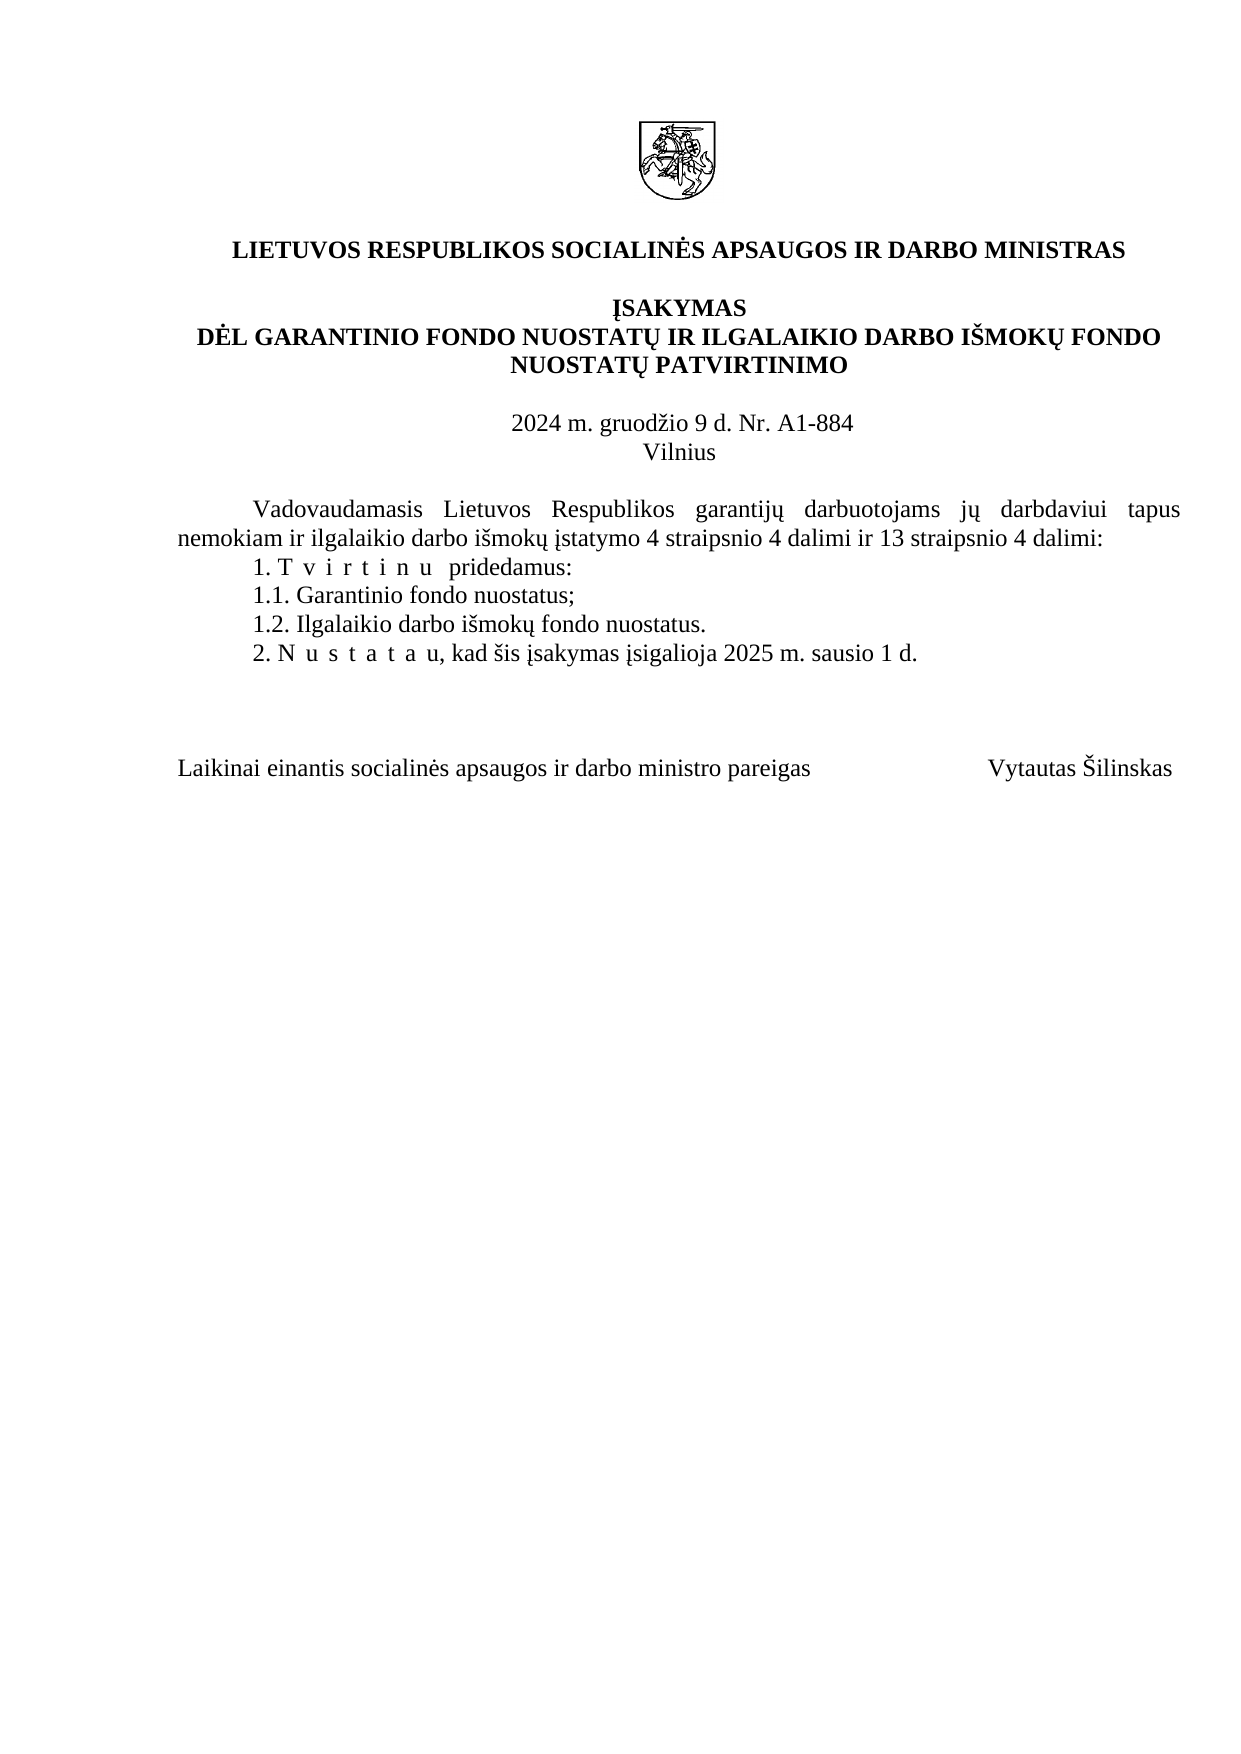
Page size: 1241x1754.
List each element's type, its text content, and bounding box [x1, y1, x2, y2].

text 1.2. Ilgalaikio darbo išmokų fondo nuostatus. [177, 609, 1181, 638]
text Vadovaudamasis Lietuvos Respublikos garantijų darbuotojams jų darbdaviui tapus nemokiam ir ilgalaikio darbo išmokų įstatymo 4 straipsnio 4 dalimi ir 13 straipsnio 4 dalimi: [177, 494, 1181, 552]
text LIETUVOS RESPUBLIKOS SOCIALINĖS APSAUGOS IR DARBO MINISTRAS [177, 236, 1181, 264]
text 2024 m. gruodžio 9 d. Nr. A1-884 [177, 408, 1181, 437]
text Laikinai einantis socialinės apsaugos ir darbo ministro pareigas Vytautas Šilinskas [177, 753, 1181, 782]
text Vilnius [177, 437, 1181, 466]
text DĖL GARANTINIO FONDO NUOSTATŲ IR ILGALAIKIO DARBO IŠMOKŲ FONDO NUOSTATŲ PATVIRTINIMO [177, 322, 1181, 379]
text 2. Nustatau, kad šis įsakymas įsigalioja 2025 m. sausio 1 d. [177, 638, 1181, 667]
text 1.1. Garantinio fondo nuostatus; [177, 581, 1181, 609]
text 1. Tvirtinu pridedamus: [177, 552, 1181, 581]
text ĮSAKYMAS [177, 293, 1181, 322]
